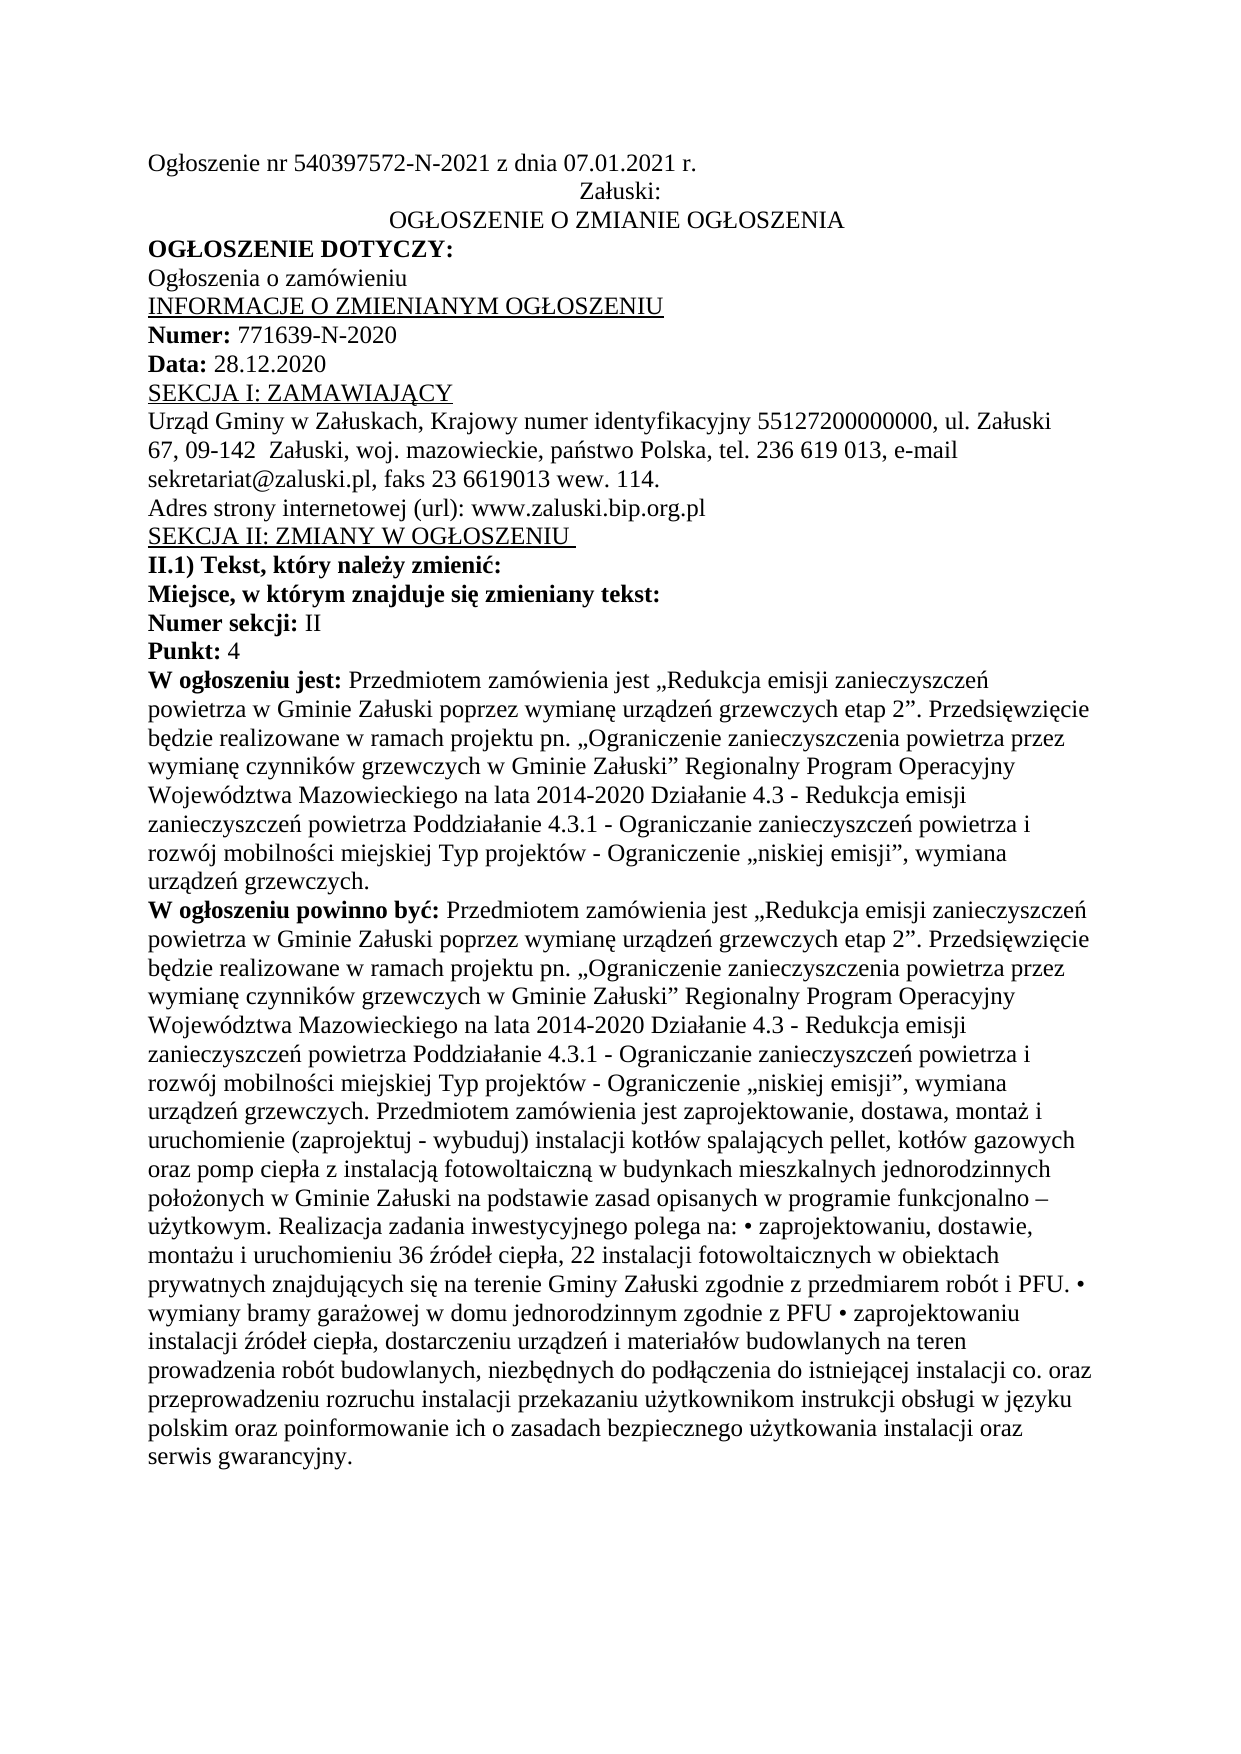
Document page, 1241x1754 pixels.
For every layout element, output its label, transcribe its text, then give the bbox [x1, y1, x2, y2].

text SEKCJA II: ZMIANY W OGŁOSZENIU [148, 521, 1093, 550]
text II.1) Tekst, który należy zmienić: [148, 550, 1093, 579]
text Miejsce, w którym znajduje się zmieniany tekst: Numer sekcji: II Punkt: 4 W ogłoszeniu jest: Przedmiotem zamówienia jest „Redukcja emisji zanieczyszczeń powietrza w Gminie Załuski poprzez wymianę urządzeń grzewczych etap 2”. Przedsięwzięcie będzie realizowane w ramach projektu pn. „Ograniczenie zanieczyszczenia powietrza przez wymianę czynników grzewczych w Gminie Załuski” Regionalny Program Operacyjny Województwa Mazowieckiego na lata 2014-2020 Działanie 4.3 - Redukcja emisji zanieczyszczeń powietrza Poddziałanie 4.3.1 - Ograniczanie zanieczyszczeń powietrza i rozwój mobilności miejskiej Typ projektów - Ograniczenie „niskiej emisji”, wymiana urządzeń grzewczych. W ogłoszeniu powinno być: Przedmiotem zamówienia jest „Redukcja emisji zanieczyszczeń powietrza w Gminie Załuski poprzez wymianę urządzeń grzewczych etap 2”. Przedsięwzięcie będzie realizowane w ramach projektu pn. „Ograniczenie zanieczyszczenia powietrza przez wymianę czynników grzewczych w Gminie Załuski” Regionalny Program Operacyjny Województwa Mazowieckiego na lata 2014-2020 Działanie 4.3 - Redukcja emisji zanieczyszczeń powietrza Poddziałanie 4.3.1 - Ograniczanie zanieczyszczeń powietrza i rozwój mobilności miejskiej Typ projektów - Ograniczenie „niskiej emisji”, wymiana urządzeń grzewczych. Przedmiotem zamówienia jest zaprojektowanie, dostawa, montaż i uruchomienie (zaprojektuj - wybuduj) instalacji kotłów spalających pellet, kotłów gazowych oraz pomp ciepła z instalacją fotowoltaiczną w budynkach mieszkalnych jednorodzinnych położonych w Gminie Załuski na podstawie zasad opisanych w programie funkcjonalno – użytkowym. Realizacja zadania inwestycyjnego polega na: • zaprojektowaniu, dostawie, montażu i uruchomieniu 36 źródeł ciepła, 22 instalacji fotowoltaicznych w obiektach prywatnych znajdujących się na terenie Gminy Załuski zgodnie z przedmiarem robót i PFU. • wymiany bramy garażowej w domu jednorodzinnym zgodnie z PFU • zaprojektowaniu instalacji źródeł ciepła, dostarczeniu urządzeń i materiałów budowlanych na teren prowadzenia robót budowlanych, niezbędnych do podłączenia do istniejącej instalacji co. oraz przeprowadzeniu rozruchu instalacji przekazaniu użytkownikom instrukcji obsługi w języku polskim oraz poinformowanie ich o zasadach bezpiecznego użytkowania instalacji oraz serwis gwarancyjny. [148, 579, 1093, 1470]
text Ogłoszenia o zamówieniu [148, 263, 1093, 291]
text INFORMACJE O ZMIENIANYM OGŁOSZENIU [148, 291, 1093, 320]
text Urząd Gminy w Załuskach, Krajowy numer identyfikacyjny 55127200000000, ul. Załuski 67, 09-142 Załuski, woj. mazowieckie, państwo Polska, tel. 236 619 013, e-mail sekretariat@zaluski.pl, faks 23 6619013 wew. 114. Adres strony internetowej (url): www.zaluski.bip.org.pl [148, 406, 1093, 521]
text Ogłoszenie nr 540397572-N-2021 z dnia 07.01.2021 r. [148, 148, 1093, 176]
text SEKCJA I: ZAMAWIAJĄCY [148, 378, 1093, 406]
text Załuski: OGŁOSZENIE O ZMIANIE OGŁOSZENIA [148, 176, 1093, 234]
text OGŁOSZENIE DOTYCZY: [148, 234, 1093, 263]
text Numer: 771639-N-2020 Data: 28.12.2020 [148, 320, 1093, 378]
